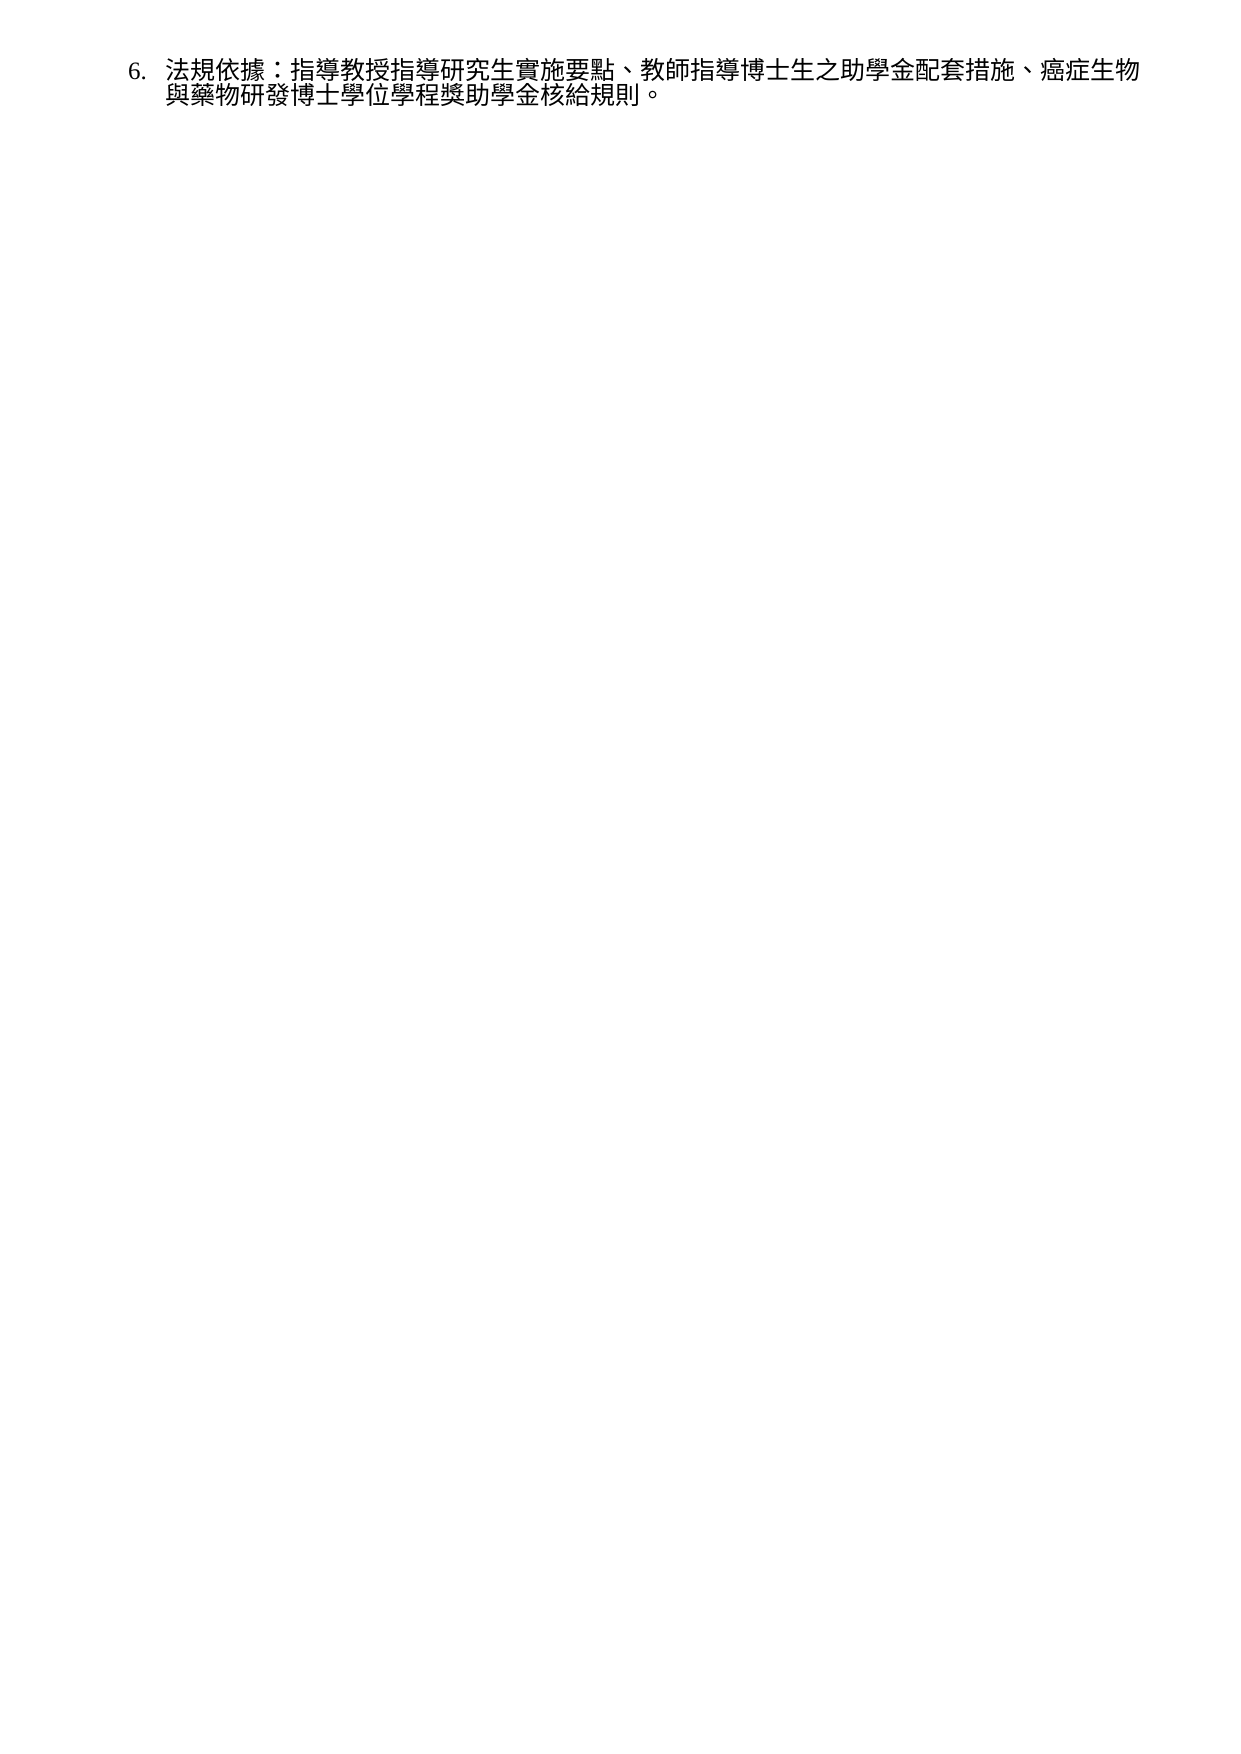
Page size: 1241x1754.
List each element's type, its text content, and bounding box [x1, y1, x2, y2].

list 法規依據：指導教授指導研究生實施要點、教師指導博士生之助學金配套措施、癌症生物與藥物研發博士學位學程獎助學金核給規則。 [128, 59, 1146, 109]
